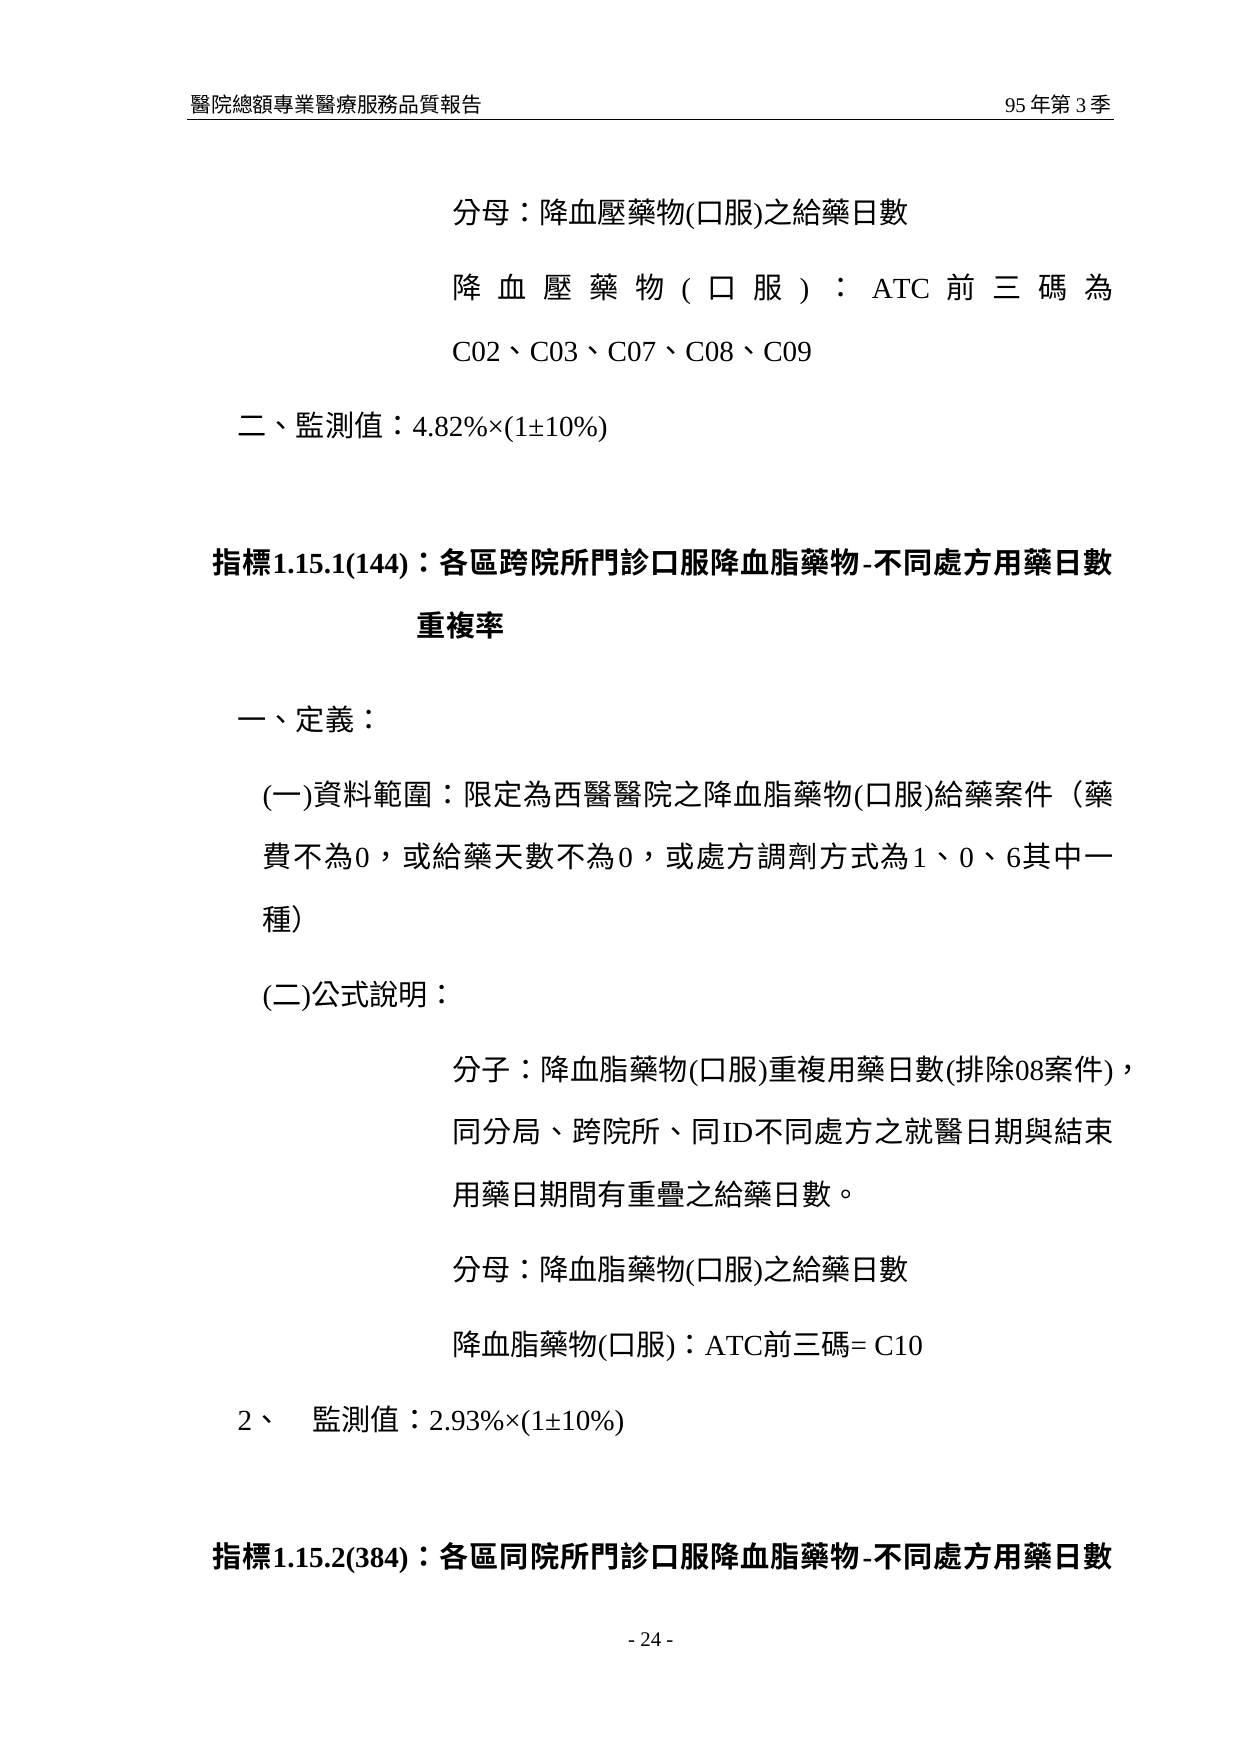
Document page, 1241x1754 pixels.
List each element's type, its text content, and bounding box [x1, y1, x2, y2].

list 監測值：2.93%×(1±10%) [237, 1376, 1114, 1438]
text 分母：降血壓藥物(口服)之給藥日數 [452, 169, 1114, 232]
text 指標1.15.2(384)：各區同院所門診口服降血脂藥物-不同處方用藥日數 [212, 1513, 1114, 1576]
text 降血壓藥物(口服)：ATC前三碼為C02、C03、C07、C08、C09 [452, 244, 1114, 369]
text 一、定義： [237, 676, 1114, 738]
text 指標1.15.1(144)：各區跨院所門診口服降血脂藥物-不同處方用藥日數重複率 [212, 519, 1114, 644]
text (一)資料範圍：限定為西醫醫院之降血脂藥物(口服)給藥案件（藥費不為0，或給藥天數不為0，或處方調劑方式為1、0、6其中一種） [262, 751, 1114, 938]
text 降血脂藥物(口服)：ATC前三碼= C10 [452, 1301, 1114, 1363]
text 分子：降血脂藥物(口服)重複用藥日數(排除08案件)，同分局、跨院所、同ID不同處方之就醫日期與結束用藥日期間有重疊之給藥日數。 [452, 1026, 1114, 1213]
text 分母：降血脂藥物(口服)之給藥日數 [452, 1226, 1114, 1288]
text 二、監測值：4.82%×(1±10%) [237, 382, 1114, 444]
text (二)公式說明： [262, 951, 1114, 1013]
